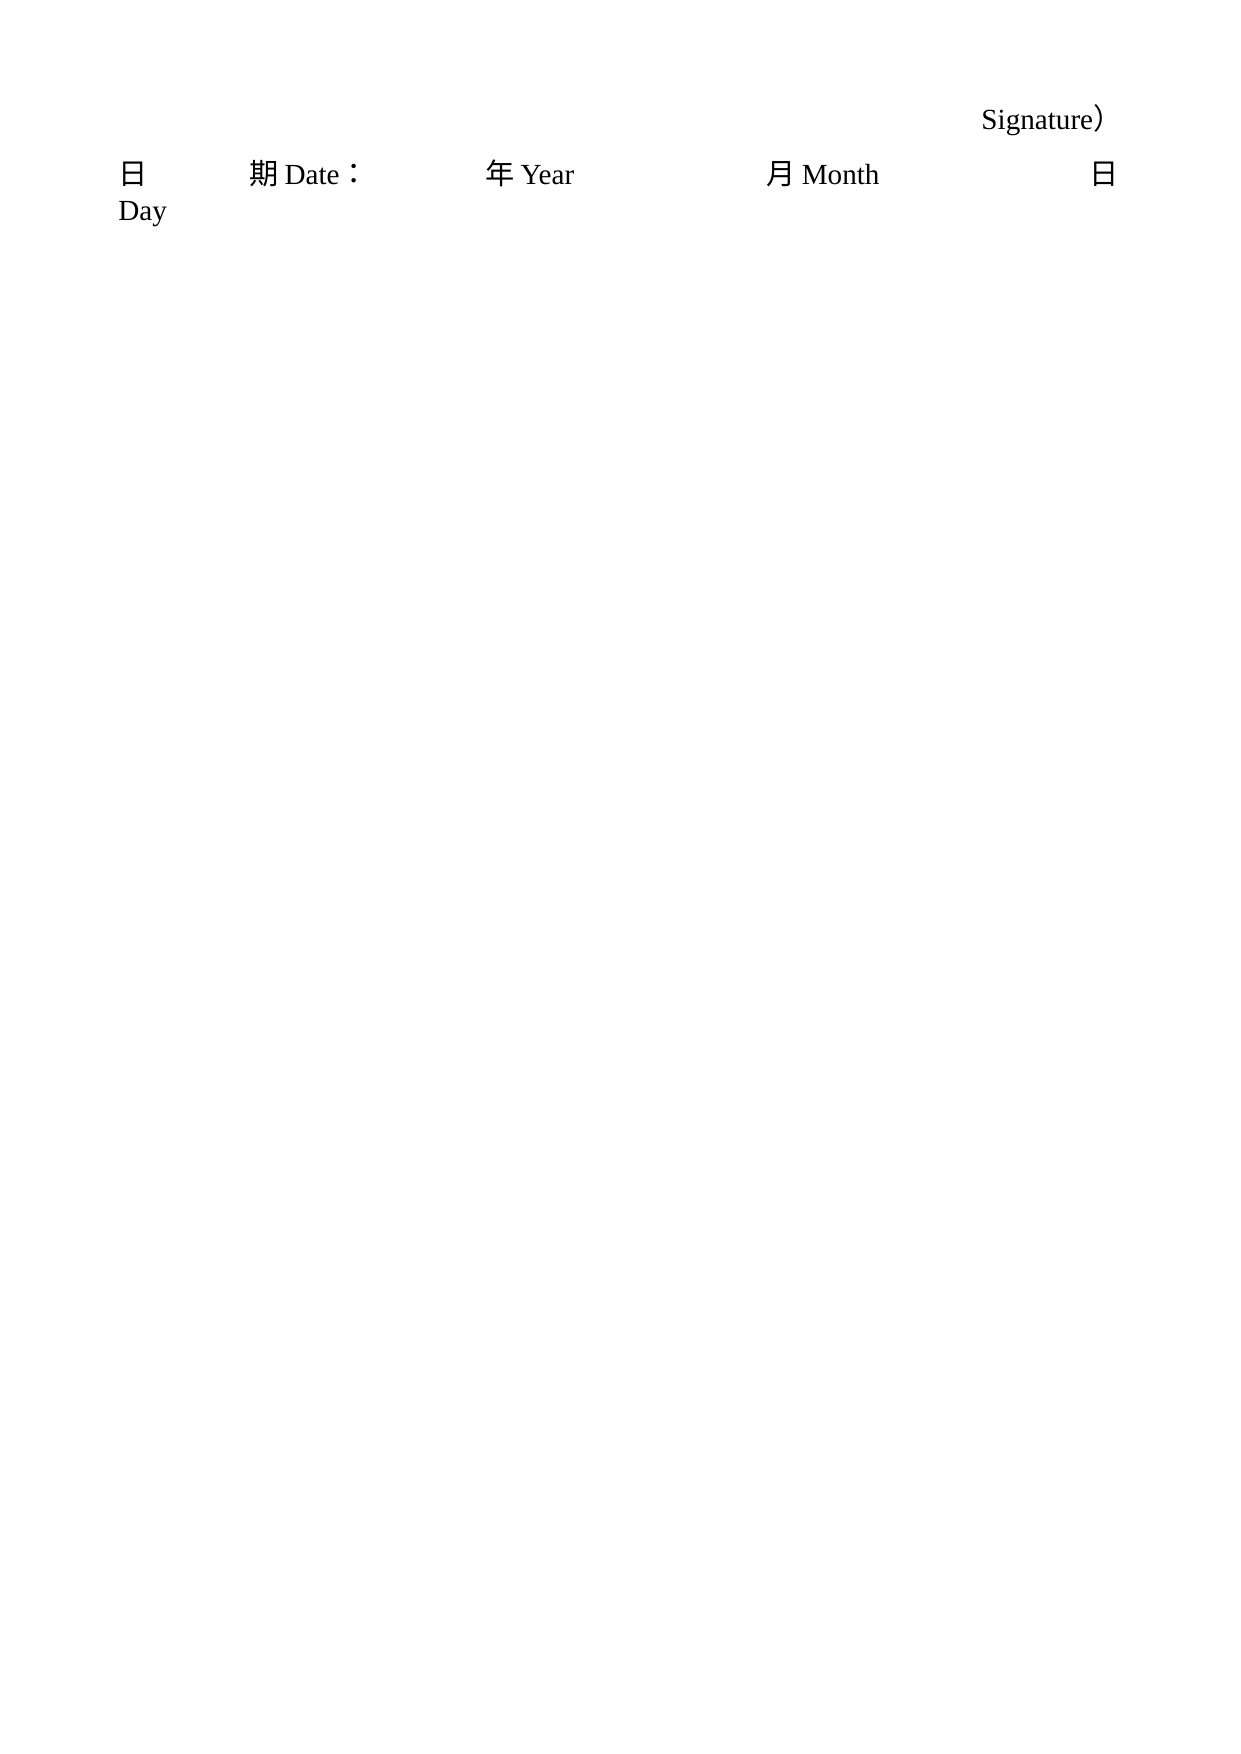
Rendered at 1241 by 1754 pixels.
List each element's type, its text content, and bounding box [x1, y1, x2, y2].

text 日 期Date： 年Year 月Month 日Day [118, 151, 1122, 226]
text Signature） [118, 96, 1122, 138]
